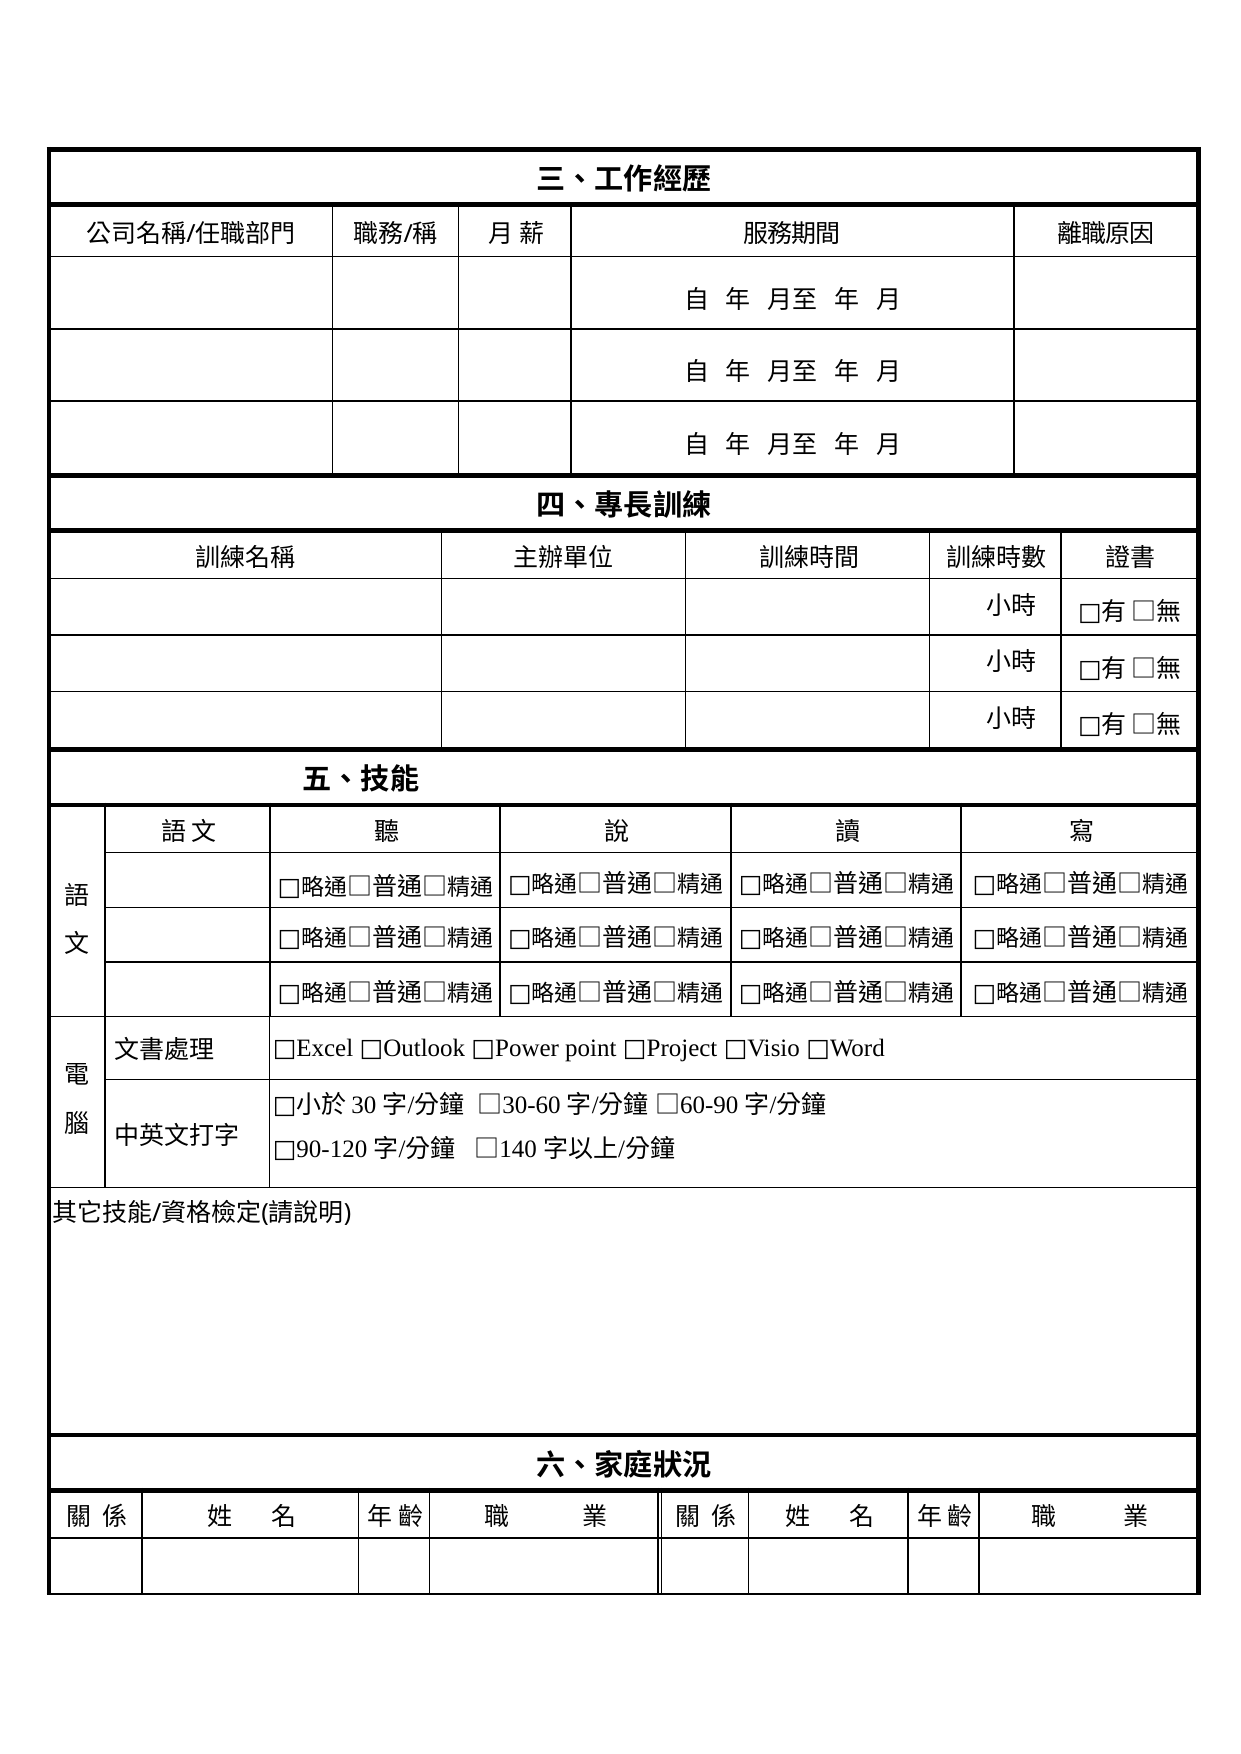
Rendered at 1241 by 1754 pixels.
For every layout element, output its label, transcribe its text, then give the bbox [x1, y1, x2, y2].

table_cell 自 年 月至 年 月 [572, 257, 1013, 328]
table_cell 文書處理 [106, 1017, 269, 1078]
table_cell [909, 1539, 978, 1593]
table_cell 關 係 [662, 1493, 748, 1537]
table_cell □略通□普通□精通 [501, 853, 730, 906]
table_cell □略通□普通□精通 [732, 853, 960, 906]
table_cell □有 □無 [1062, 636, 1196, 691]
table_cell □略通□普通□精通 [962, 908, 1196, 961]
table_cell [51, 636, 441, 691]
table_cell [333, 402, 458, 473]
table_cell 其它技能/資格檢定(請說明) [51, 1188, 1196, 1432]
table_cell [143, 1539, 358, 1593]
table_cell 小時 [930, 636, 1060, 691]
table_cell [442, 692, 685, 747]
table_cell [749, 1539, 907, 1593]
table_cell □略通□普通□精通 [501, 908, 730, 961]
table_cell [106, 908, 269, 961]
table_cell 離職原因 [1015, 207, 1196, 256]
table_cell 關 係 [51, 1493, 141, 1537]
table_cell [1015, 330, 1196, 400]
table_cell 小時 [930, 579, 1060, 634]
table_cell [686, 636, 929, 691]
table_cell □略通□普通□精通 [732, 908, 960, 961]
table_cell 五、技能 [51, 752, 1196, 802]
table_cell □略通□普通□精通 [732, 963, 960, 1016]
table_cell 月 薪 [459, 207, 570, 256]
table_cell [459, 402, 570, 473]
table_cell [333, 257, 458, 328]
table_cell 讀 [732, 807, 960, 852]
table_cell 姓 名 [749, 1493, 907, 1537]
table_cell 訓練時間 [686, 533, 929, 577]
table_cell [662, 1539, 748, 1593]
table_cell [686, 579, 929, 634]
table_cell [333, 330, 458, 400]
table_cell □小於30 字/分鐘 □30-60 字/分鐘 □60-90 字/分鐘 □90-120 字/分鐘 □140 字以上/分鐘 [270, 1080, 1196, 1186]
table_cell 訓練名稱 [51, 533, 441, 577]
table_cell 中英文打字 [106, 1080, 269, 1186]
table_cell [106, 963, 269, 1016]
table_cell 證書 [1062, 533, 1196, 577]
table_cell 自 年 月至 年 月 [572, 402, 1013, 473]
table_cell 職務/稱 [333, 207, 458, 256]
table_cell 年 齡 [359, 1493, 429, 1537]
table_cell [1015, 257, 1196, 328]
table_cell [51, 1539, 141, 1593]
table_cell 說 [501, 807, 730, 852]
table_cell □Excel □Outlook □Power point □Project □Visio □Word [270, 1017, 1196, 1078]
table_cell □略通□普通□精通 [271, 963, 499, 1016]
table_cell 職 業 [980, 1493, 1196, 1537]
table_cell [51, 692, 441, 747]
table_cell □略通□普通□精通 [501, 963, 730, 1016]
table_cell 服務期間 [572, 207, 1013, 256]
table_cell [51, 579, 441, 634]
table_cell 年 齡 [909, 1493, 978, 1537]
table_cell 電 腦 [51, 1017, 104, 1186]
table_cell □有 □無 [1062, 579, 1196, 634]
table_cell [51, 257, 332, 328]
table_header 三、工作經歷 [51, 152, 1196, 202]
table_cell [1015, 402, 1196, 473]
table_cell [106, 853, 269, 906]
table_cell 語 文 [106, 807, 269, 852]
table_cell □略通□普通□精通 [271, 853, 499, 906]
table_cell [686, 692, 929, 747]
table_cell 聽 [271, 807, 499, 852]
table_cell □有 □無 [1062, 692, 1196, 747]
table_cell [430, 1539, 657, 1593]
table_cell □略通□普通□精通 [962, 853, 1196, 906]
table_cell 職 業 [430, 1493, 657, 1537]
table_cell 寫 [962, 807, 1196, 852]
table_cell 小時 [930, 692, 1060, 747]
table_cell [51, 402, 332, 473]
table_cell [359, 1539, 429, 1593]
table_cell 四、專長訓練 [51, 478, 1196, 528]
table_cell 自 年 月至 年 月 [572, 330, 1013, 400]
table_cell 語 文 [51, 807, 104, 1016]
table_cell [459, 257, 570, 328]
table_cell 姓 名 [143, 1493, 358, 1537]
table_cell [442, 579, 685, 634]
table_cell 六、家庭狀況 [51, 1437, 1196, 1488]
table_cell 公司名稱/任職部門 [51, 207, 332, 256]
table_cell [51, 330, 332, 400]
table_cell 訓練時數 [930, 533, 1060, 577]
table_cell 主辦單位 [442, 533, 685, 577]
table_cell □略通□普通□精通 [271, 908, 499, 961]
table_cell □略通□普通□精通 [962, 963, 1196, 1016]
table_cell [459, 330, 570, 400]
table_cell [442, 636, 685, 691]
table_cell [980, 1539, 1196, 1593]
